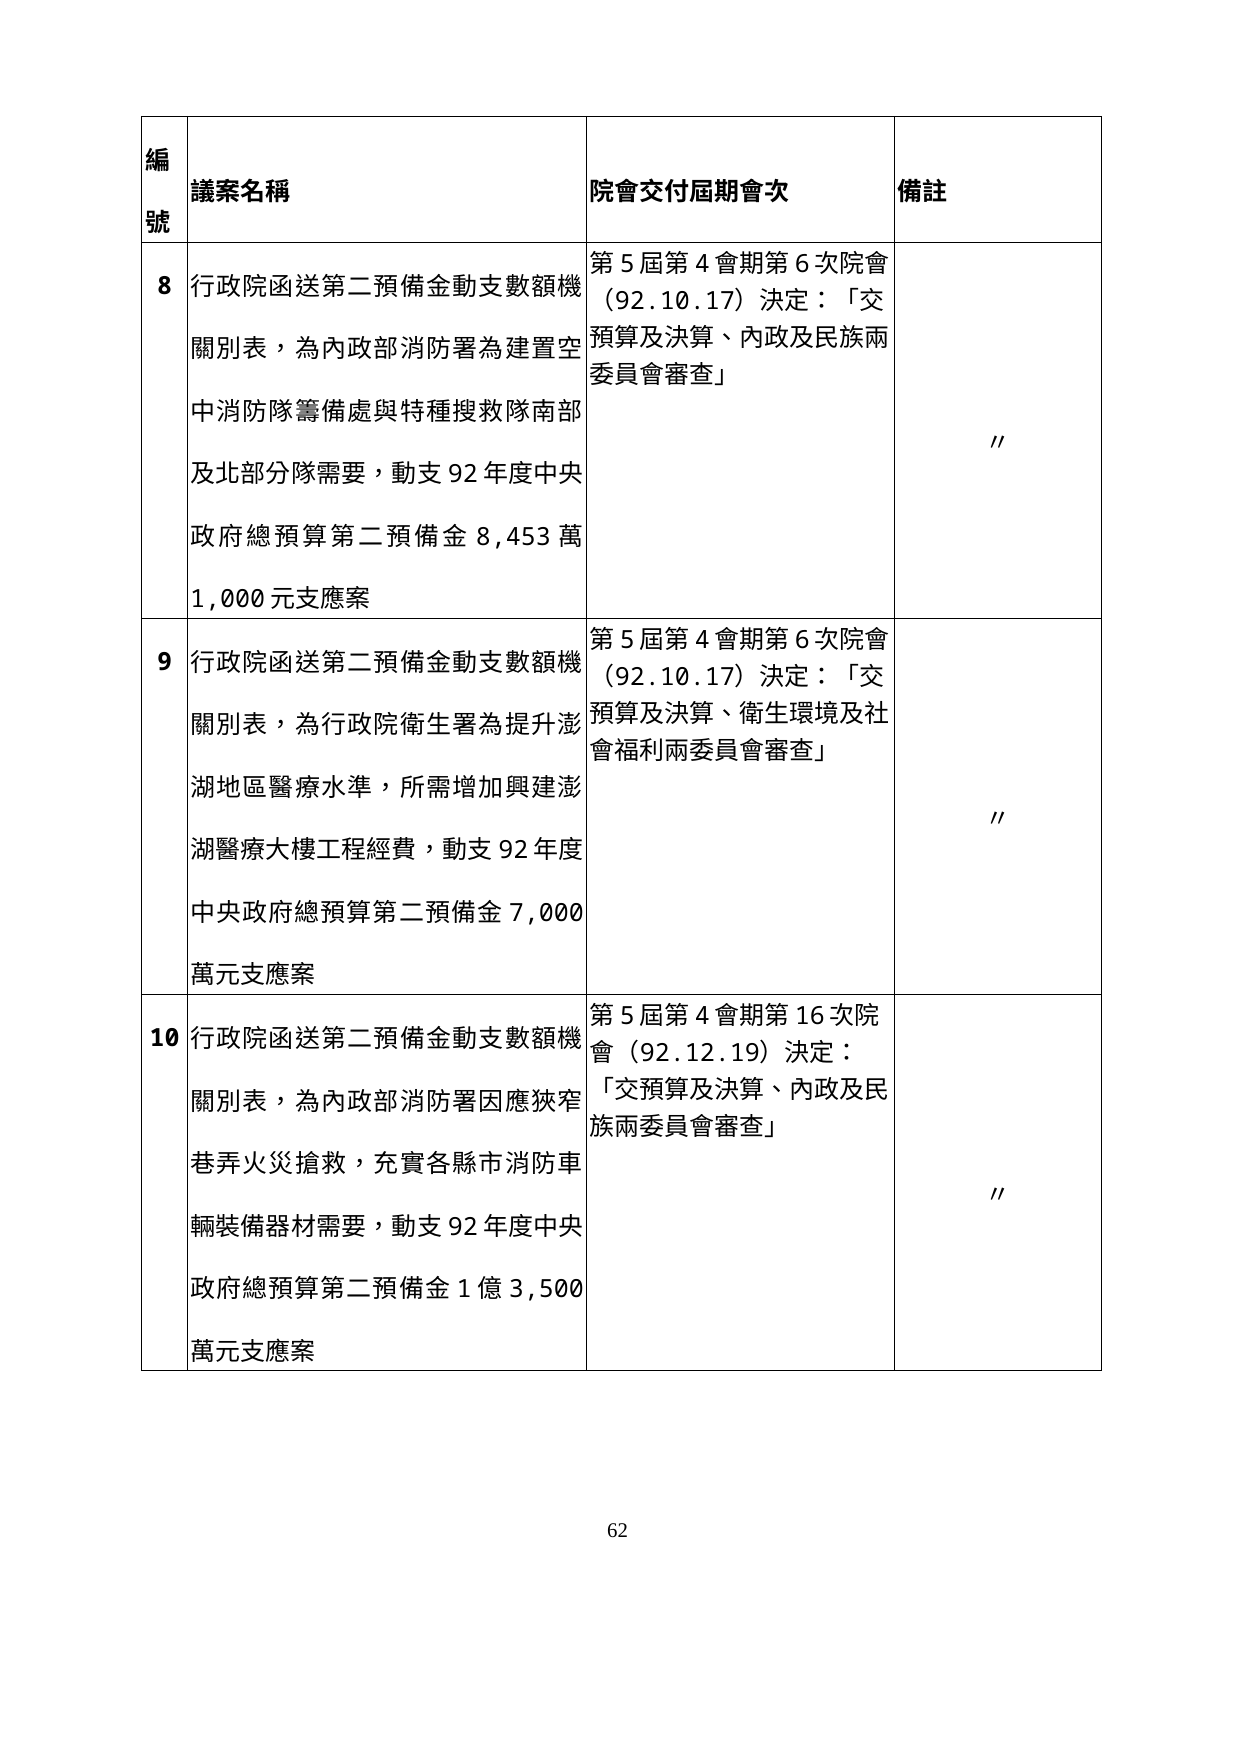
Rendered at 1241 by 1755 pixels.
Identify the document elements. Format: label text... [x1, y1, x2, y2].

table_cell 〃 [895, 243, 1101, 618]
table_cell 〃 [895, 995, 1101, 1370]
table_header 議案名稱 [188, 117, 586, 242]
table_header 院會交付屆期會次 [587, 117, 894, 242]
table_cell 行政院函送第二預備金動支數額機關別表，為內政部消防署為建置空中消防隊籌備處與特種搜救隊南部及北部分隊需要，動支92年度中央政府總預算第二預備金8,453萬1,000元支應案 [188, 243, 586, 618]
table_cell 第5屆第4會期第6次院會（92.10.17）決定：「交預算及決算、內政及民族兩委員會審查」 [587, 243, 894, 618]
table_cell 行政院函送第二預備金動支數額機關別表，為內政部消防署因應狹窄巷弄火災搶救，充實各縣市消防車輛裝備器材需要，動支92年度中央政府總預算第二預備金1億3,500萬元支應案 [188, 995, 586, 1370]
table_cell 10 [142, 995, 187, 1370]
table_cell 第5屆第4會期第6次院會（92.10.17）決定：「交預算及決算、衛生環境及社會福利兩委員會審查」 [587, 619, 894, 994]
table_cell 行政院函送第二預備金動支數額機關別表，為行政院衛生署為提升澎湖地區醫療水準，所需增加興建澎湖醫療大樓工程經費，動支92年度中央政府總預算第二預備金7,000萬元支應案 [188, 619, 586, 994]
table_cell 8 [142, 243, 187, 618]
table_header 備註 [895, 117, 1101, 242]
table_cell 第5屆第4會期第16次院會（92.12.19）決定：「交預算及決算、內政及民族兩委員會審查」 [587, 995, 894, 1370]
table_cell 〃 [895, 619, 1101, 994]
table_cell 9 [142, 619, 187, 994]
table_header 編號 [142, 117, 187, 242]
